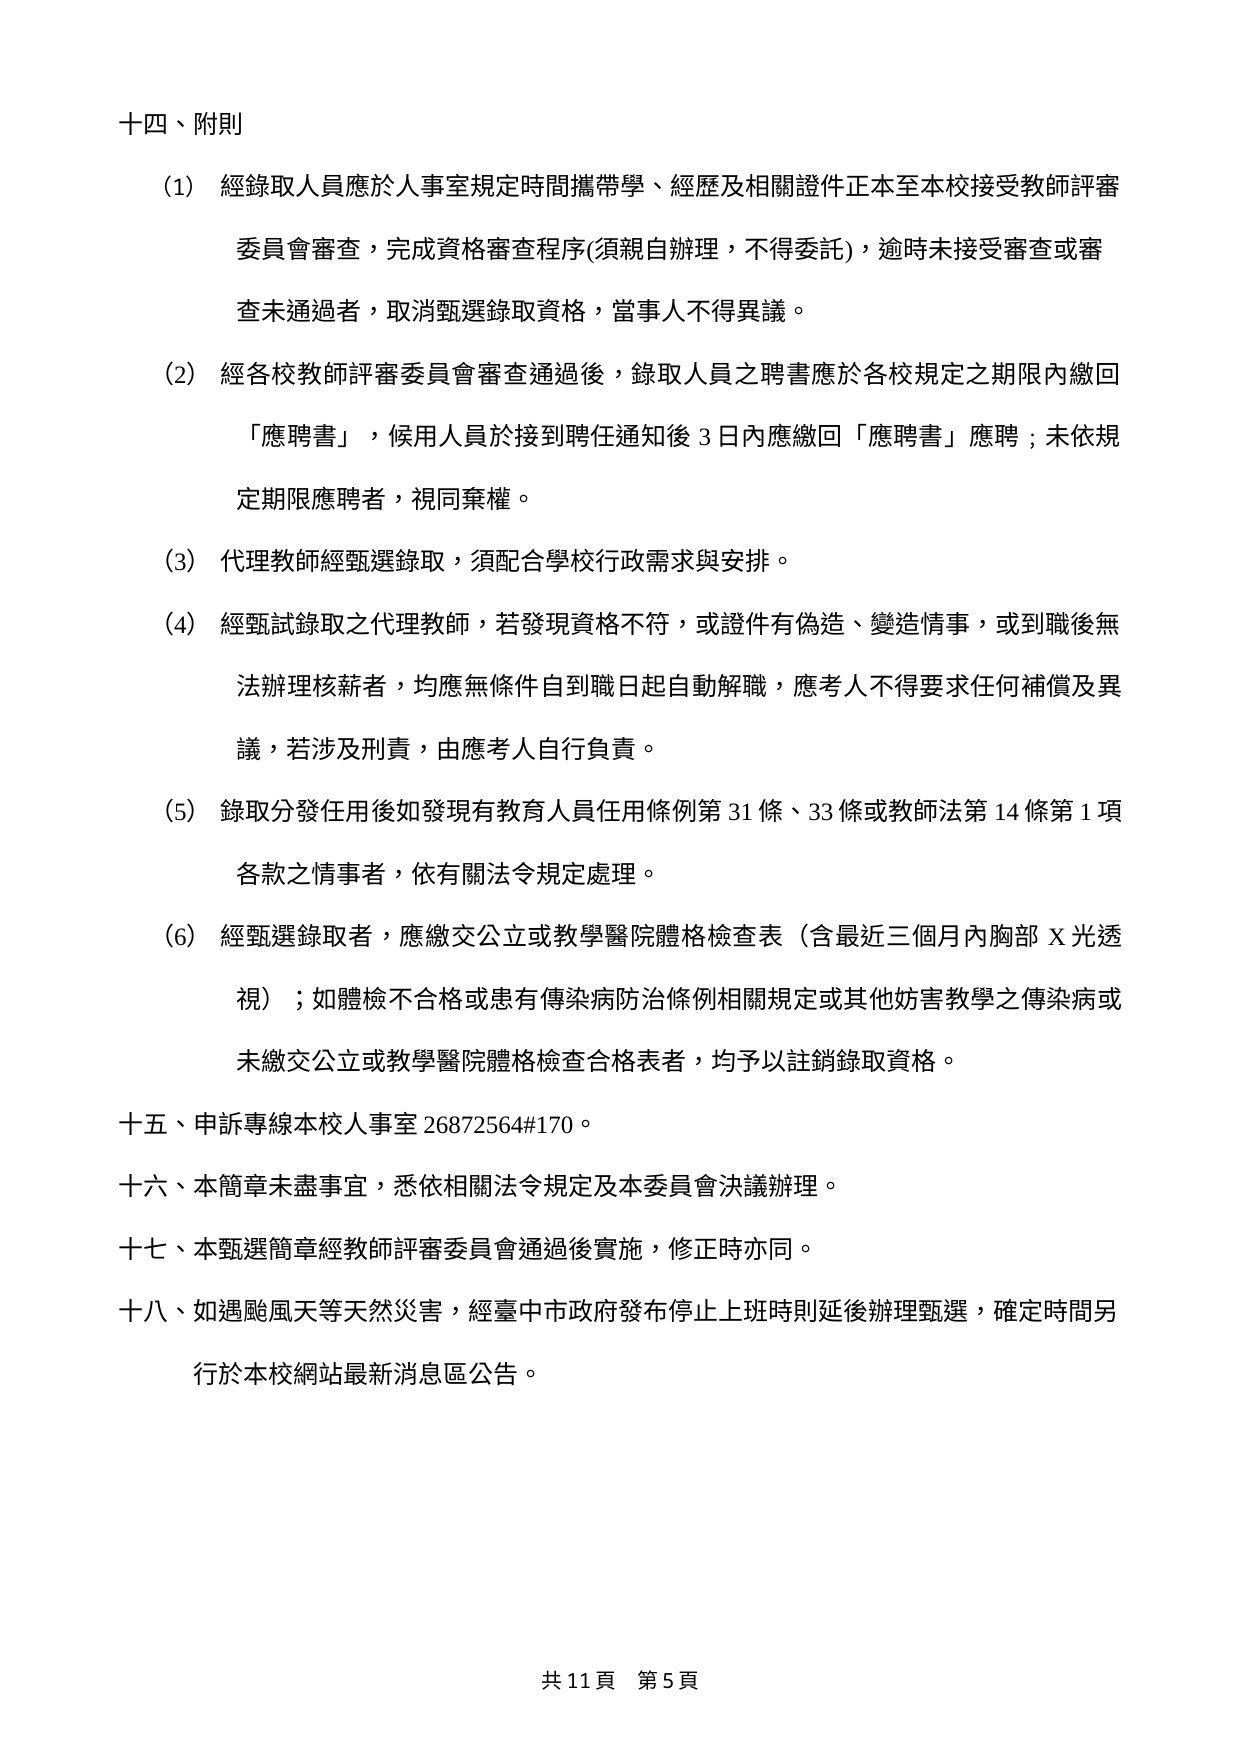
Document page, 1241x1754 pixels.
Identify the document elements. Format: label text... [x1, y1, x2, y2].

text 十四、附則 [118, 81, 1122, 143]
list 代理教師經甄選錄取，須配合學校行政需求與安排。 [149, 518, 1122, 581]
list 經錄取人員應於人事室規定時間攜帶學、經歷及相關證件正本至本校接受教師評審委員會審查，完成資格審查程序(須親自辦理，不得委託)，逾時未接受審查或審查未通過者，取消甄選錄取資格，當事人不得異議。 [149, 143, 1122, 331]
text 十六、本簡章未盡事宜，悉依相關法令規定及本委員會決議辦理。 [118, 1143, 1122, 1206]
list 經甄選錄取者，應繳交公立或教學醫院體格檢查表（含最近三個月內胸部X光透視）；如體檢不合格或患有傳染病防治條例相關規定或其他妨害教學之傳染病或未繳交公立或教學醫院體格檢查合格表者，均予以註銷錄取資格。 [149, 893, 1122, 1081]
text 十五、申訴專線本校人事室26872564#170。 [118, 1081, 1122, 1143]
text 十八、如遇颱風天等天然災害，經臺中市政府發布停止上班時則延後辦理甄選，確定時間另行於本校網站最新消息區公告。 [118, 1268, 1122, 1393]
list 經各校教師評審委員會審查通過後，錄取人員之聘書應於各校規定之期限內繳回「應聘書」，候用人員於接到聘任通知後3日內應繳回「應聘書」應聘﹔未依規定期限應聘者，視同棄權。 [149, 331, 1122, 518]
list 錄取分發任用後如發現有教育人員任用條例第31條、33條或教師法第14條第1項各款之情事者，依有關法令規定處理。 [149, 768, 1122, 893]
text 十七、本甄選簡章經教師評審委員會通過後實施，修正時亦同。 [118, 1206, 1122, 1268]
list 經甄試錄取之代理教師，若發現資格不符，或證件有偽造、變造情事，或到職後無法辦理核薪者，均應無條件自到職日起自動解職，應考人不得要求任何補償及異議，若涉及刑責，由應考人自行負責。 [149, 581, 1122, 768]
